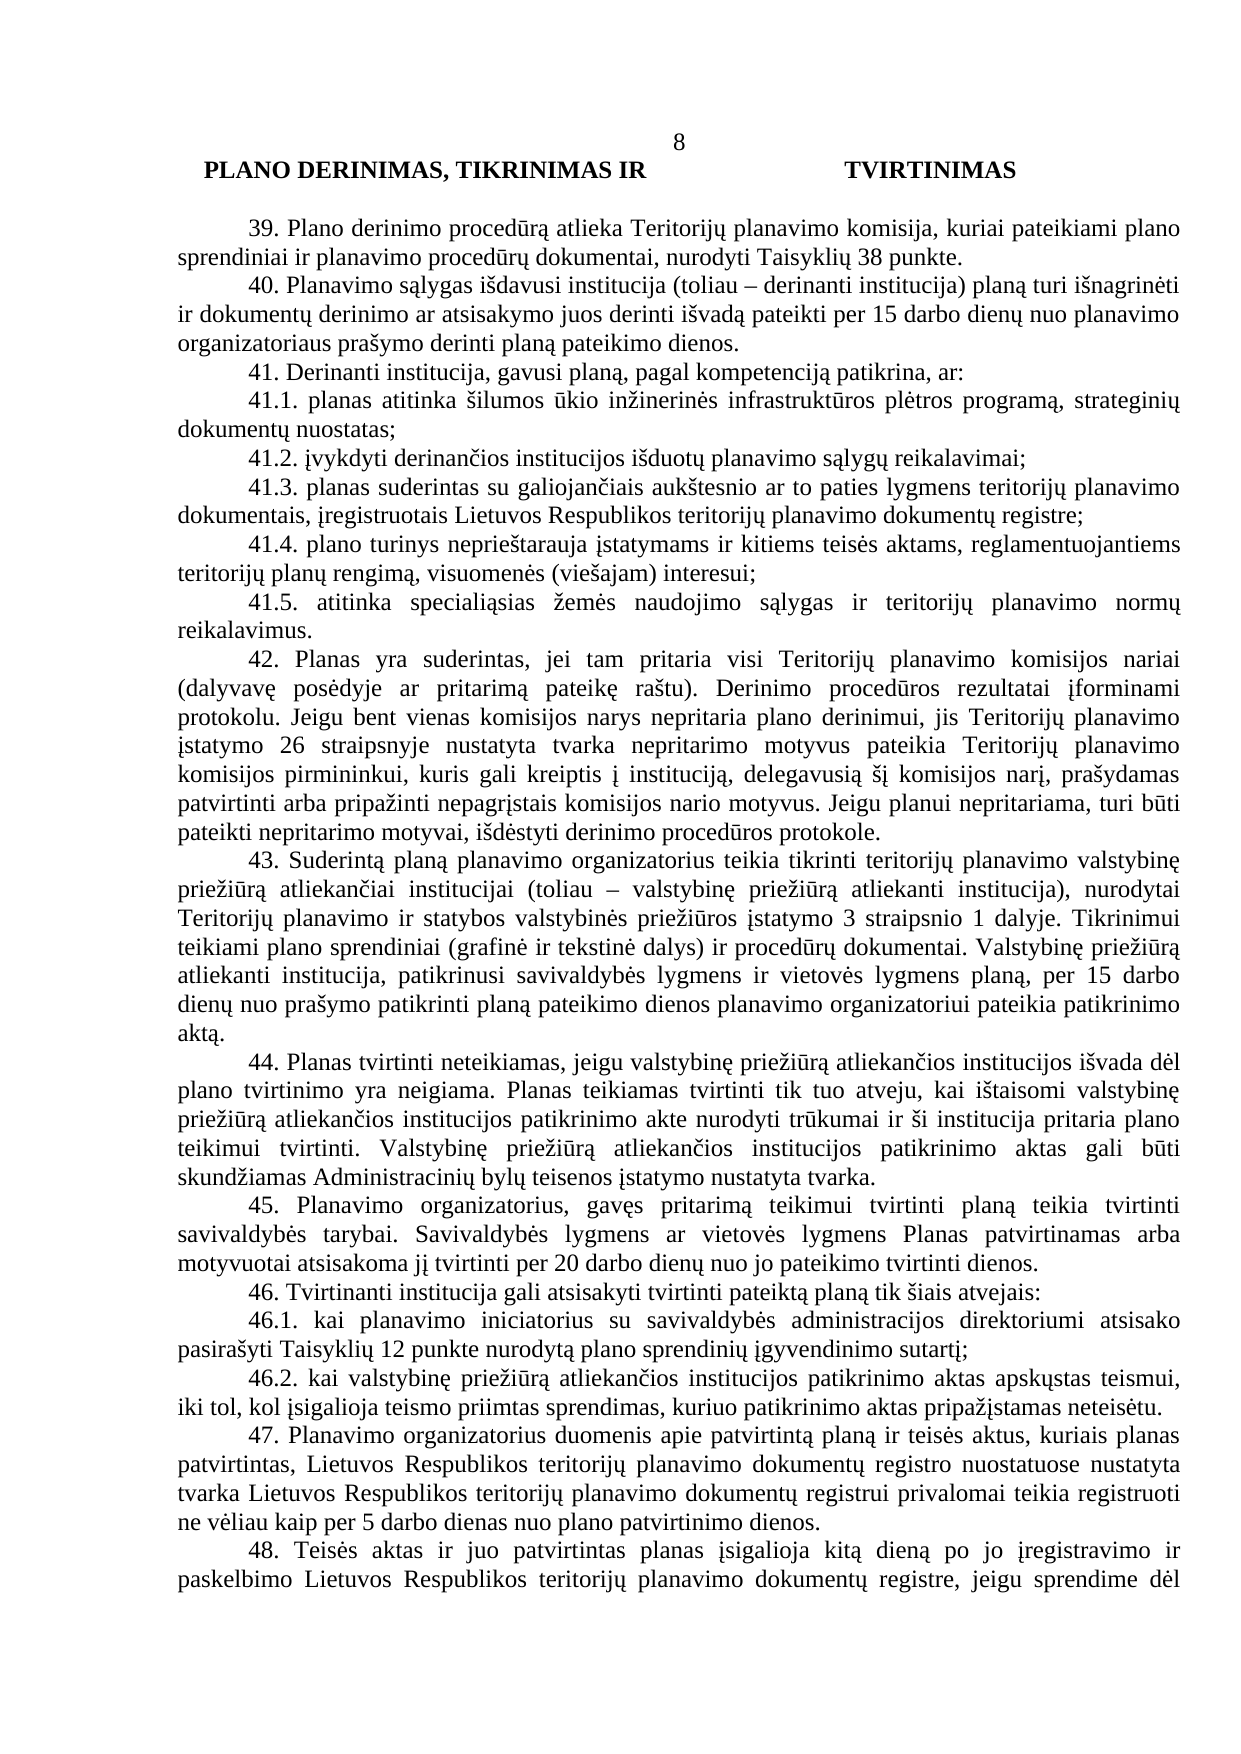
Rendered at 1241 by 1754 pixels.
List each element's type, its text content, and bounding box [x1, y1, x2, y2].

text 45. Planavimo organizatorius, gavęs pritarimą teikimui tvirtinti planą teikia tvirtinti savivaldybės tarybai. Savivaldybės lygmens ar vietovės lygmens Planas patvirtinamas arba motyvuotai atsisakoma jį tvirtinti per 20 darbo dienų nuo jo pateikimo tvirtinti dienos. [177, 1191, 1181, 1277]
text 46. Tvirtinanti institucija gali atsisakyti tvirtinti pateiktą planą tik šiais atvejais: [177, 1277, 1181, 1306]
text 41.5. atitinka specialiąsias žemės naudojimo sąlygas ir teritorijų planavimo normų reikalavimus. [177, 587, 1181, 644]
text 41. Derinanti institucija, gavusi planą, pagal kompetenciją patikrina, ar: [177, 357, 1181, 386]
text 39. Plano derinimo procedūrą atlieka Teritorijų planavimo komisija, kuriai pateikiami plano sprendiniai ir planavimo procedūrų dokumentai, nurodyti Taisyklių 38 punkte. [177, 213, 1181, 271]
text 44. Planas tvirtinti neteikiamas, jeigu valstybinę priežiūrą atliekančios institucijos išvada dėl plano tvirtinimo yra neigiama. Planas teikiamas tvirtinti tik tuo atveju, kai ištaisomi valstybinę priežiūrą atliekančios institucijos patikrinimo akte nurodyti trūkumai ir ši institucija pritaria plano teikimui tvirtinti. Valstybinę priežiūrą atliekančios institucijos patikrinimo aktas gali būti skundžiamas Administracinių bylų teisenos įstatymo nustatyta tvarka. [177, 1047, 1181, 1191]
text 46.2. kai valstybinę priežiūrą atliekančios institucijos patikrinimo aktas apskųstas teismui, iki tol, kol įsigalioja teismo priimtas sprendimas, kuriuo patikrinimo aktas pripažįstamas neteisėtu. [177, 1363, 1181, 1421]
text PLANO DERINIMAS, TIKRINIMAS IR TVIRTINIMAS [177, 156, 1181, 184]
text 48. Teisės aktas ir juo patvirtintas planas įsigalioja kitą dieną po jo įregistravimo ir paskelbimo Lietuvos Respublikos teritorijų planavimo dokumentų registre, jeigu sprendime dėl [177, 1536, 1181, 1593]
text 41.3. planas suderintas su galiojančiais aukštesnio ar to paties lygmens teritorijų planavimo dokumentais, įregistruotais Lietuvos Respublikos teritorijų planavimo dokumentų registre; [177, 472, 1181, 529]
text 42. Planas yra suderintas, jei tam pritaria visi Teritorijų planavimo komisijos nariai (dalyvavę posėdyje ar pritarimą pateikę raštu). Derinimo procedūros rezultatai įforminami protokolu. Jeigu bent vienas komisijos narys nepritaria plano derinimui, jis Teritorijų planavimo įstatymo 26 straipsnyje nustatyta tvarka nepritarimo motyvus pateikia Teritorijų planavimo komisijos pirmininkui, kuris gali kreiptis į instituciją, delegavusią šį komisijos narį, prašydamas patvirtinti arba pripažinti nepagrįstais komisijos nario motyvus. Jeigu planui nepritariama, turi būti pateikti nepritarimo motyvai, išdėstyti derinimo procedūros protokole. [177, 644, 1181, 846]
text 43. Suderintą planą planavimo organizatorius teikia tikrinti teritorijų planavimo valstybinę priežiūrą atliekančiai institucijai (toliau – valstybinę priežiūrą atliekanti institucija), nurodytai Teritorijų planavimo ir statybos valstybinės priežiūros įstatymo 3 straipsnio 1 dalyje. Tikrinimui teikiami plano sprendiniai (grafinė ir tekstinė dalys) ir procedūrų dokumentai. Valstybinę priežiūrą atliekanti institucija, patikrinusi savivaldybės lygmens ir vietovės lygmens planą, per 15 darbo dienų nuo prašymo patikrinti planą pateikimo dienos planavimo organizatoriui pateikia patikrinimo aktą. [177, 846, 1181, 1047]
text 41.1. planas atitinka šilumos ūkio inžinerinės infrastruktūros plėtros programą, strateginių dokumentų nuostatas; [177, 386, 1181, 443]
text 46.1. kai planavimo iniciatorius su savivaldybės administracijos direktoriumi atsisako pasirašyti Taisyklių 12 punkte nurodytą plano sprendinių įgyvendinimo sutartį; [177, 1306, 1181, 1363]
text 41.2. įvykdyti derinančios institucijos išduotų planavimo sąlygų reikalavimai; [177, 443, 1181, 472]
text 47. Planavimo organizatorius duomenis apie patvirtintą planą ir teisės aktus, kuriais planas patvirtintas, Lietuvos Respublikos teritorijų planavimo dokumentų registro nuostatuose nustatyta tvarka Lietuvos Respublikos teritorijų planavimo dokumentų registrui privalomai teikia registruoti ne vėliau kaip per 5 darbo dienas nuo plano patvirtinimo dienos. [177, 1421, 1181, 1536]
text 40. Planavimo sąlygas išdavusi institucija (toliau – derinanti institucija) planą turi išnagrinėti ir dokumentų derinimo ar atsisakymo juos derinti išvadą pateikti per 15 darbo dienų nuo planavimo organizatoriaus prašymo derinti planą pateikimo dienos. [177, 271, 1181, 357]
text 41.4. plano turinys neprieštarauja įstatymams ir kitiems teisės aktams, reglamentuojantiems teritorijų planų rengimą, visuomenės (viešajam) interesui; [177, 529, 1181, 587]
